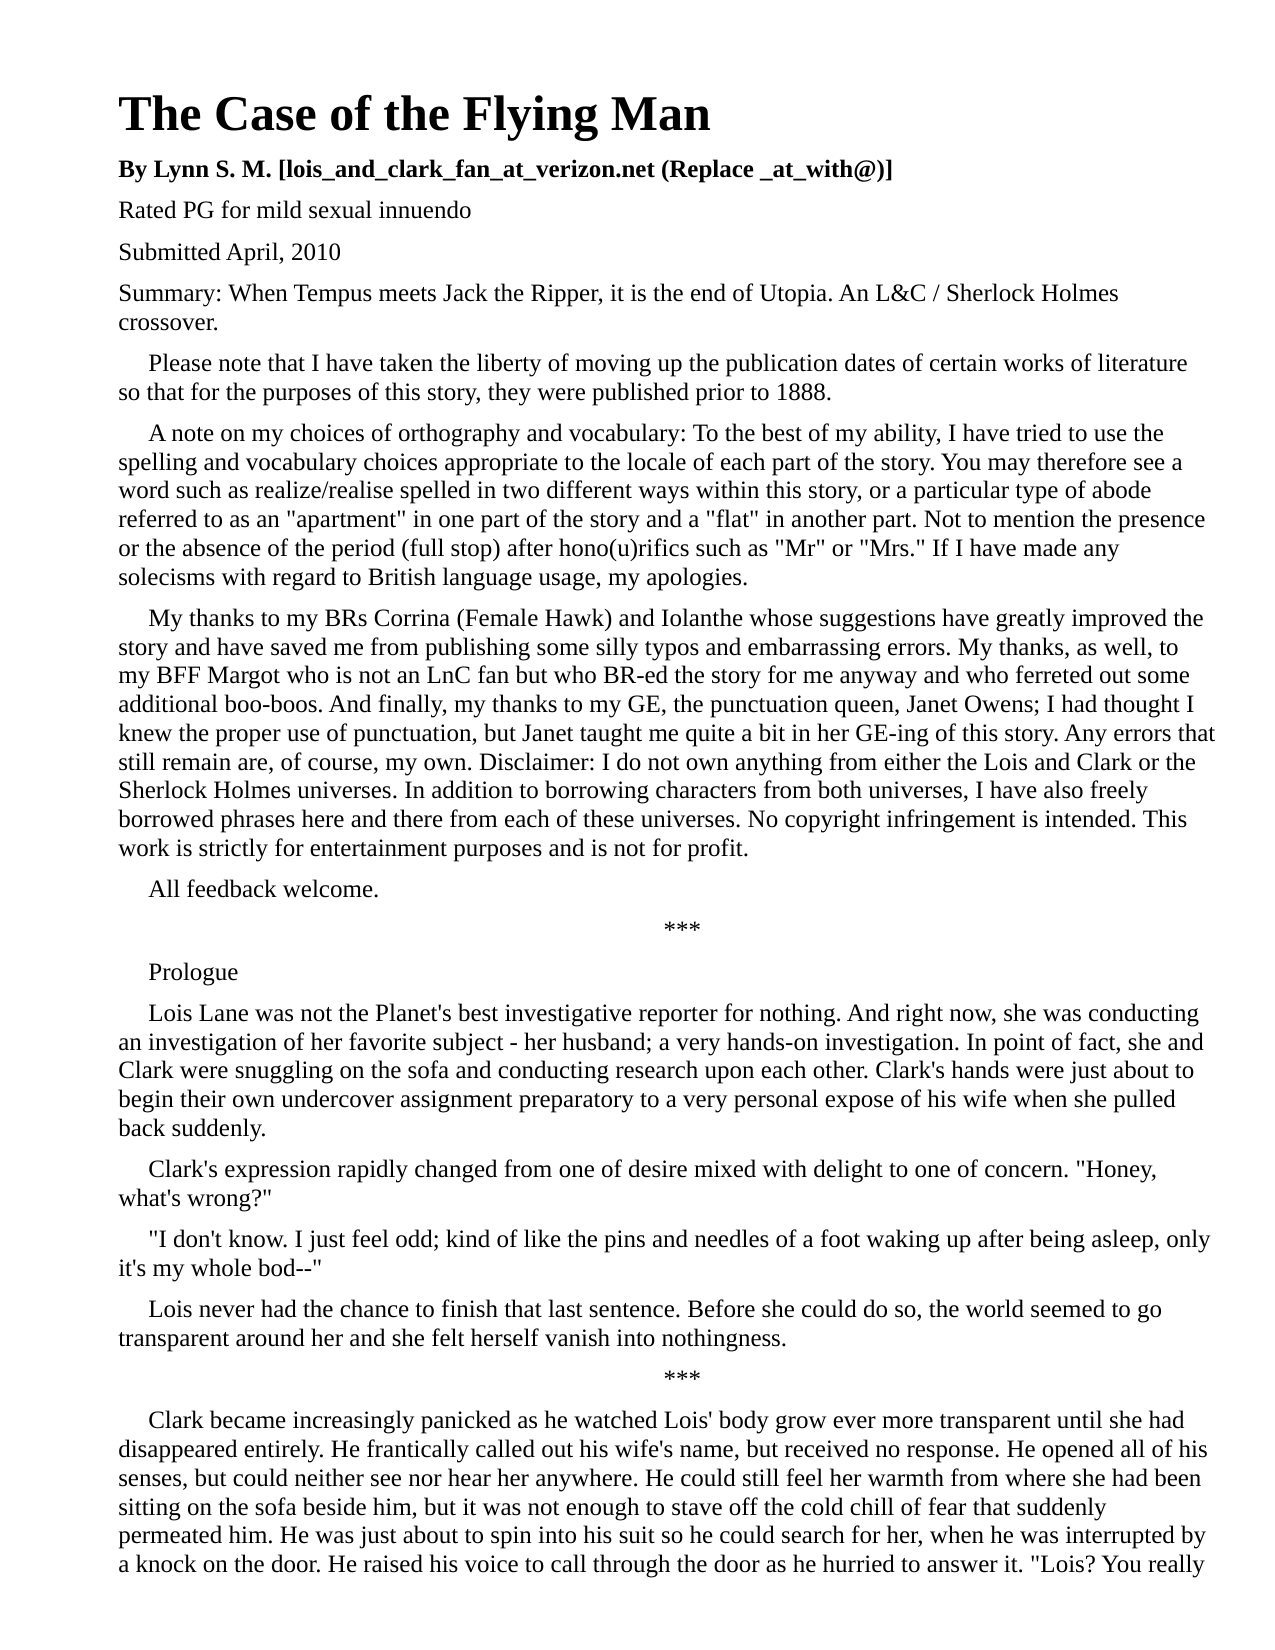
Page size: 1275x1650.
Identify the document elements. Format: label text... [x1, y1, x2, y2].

text Clark became increasingly panicked as he watched Lois' body grow ever more transparent until she had disappeared entirely. He frantically called out his wife's name, but received no response. He opened all of his senses, but could neither see nor hear her anywhere. He could still feel her warmth from where she had been sitting on the sofa beside him, but it was not enough to stave off the cold chill of fear that suddenly permeated him. He was just about to spin into his suit so he could search for her, when he was interrupted by a knock on the door. He raised his voice to call through the door as he hurried to answer it. "Lois? You really [118, 1405, 1216, 1578]
text *** [118, 915, 1216, 944]
text Lois never had the chance to finish that last sentence. Before she could do so, the world seemed to go transparent around her and she felt herself vanish into nothingness. [118, 1294, 1216, 1352]
text A note on my choices of orthography and vocabulary: To the best of my ability, I have tried to use the spelling and vocabulary choices appropriate to the locale of each part of the story. You may therefore see a word such as realize/realise spelled in two different ways within this story, or a particular type of abode referred to as an "apartment" in one part of the story and a "flat" in another part. Not to mention the presence or the absence of the period (full stop) after hono(u)rifics such as "Mr" or "Mrs." If I have made any solecisms with regard to British language usage, my apologies. [118, 418, 1216, 590]
text Please note that I have taken the liberty of moving up the publication dates of certain works of literature so that for the purposes of this story, they were published prior to 1888. [118, 348, 1216, 405]
text *** [118, 1364, 1216, 1393]
text Summary: When Tempus meets Jack the Ripper, it is the end of Utopia. An L&C / Sherlock Holmes crossover. [118, 278, 1216, 335]
text Rated PG for mild sexual innuendo [118, 195, 1216, 224]
text Prologue [118, 957, 1216, 985]
text "I don't know. I just feel odd; kind of like the pins and needles of a foot waking up after being asleep, only it's my whole bod--" [118, 1224, 1216, 1282]
text By Lynn S. M. [lois_and_clark_fan_at_verizon.net (Replace _at_with@)] [118, 154, 1216, 183]
text Clark's expression rapidly changed from one of desire mixed with delight to one of concern. "Honey, what's wrong?" [118, 1154, 1216, 1212]
text My thanks to my BRs Corrina (Female Hawk) and Iolanthe whose suggestions have greatly improved the story and have saved me from publishing some silly typos and embarrassing errors. My thanks, as well, to my BFF Margot who is not an LnC fan but who BR-ed the story for me anyway and who ferreted out some additional boo-boos. And finally, my thanks to my GE, the punctuation queen, Janet Owens; I had thought I knew the proper use of punctuation, but Janet taught me quite a bit in her GE-ing of this story. Any errors that still remain are, of course, my own. Disclaimer: I do not own anything from either the Lois and Clark or the Sherlock Holmes universes. In addition to borrowing characters from both universes, I have also freely borrowed phrases here and there from each of these universes. No copyright infringement is intended. This work is strictly for entertainment purposes and is not for profit. [118, 603, 1216, 862]
subtitle The Case of the Flying Man [118, 84, 1216, 142]
text Lois Lane was not the Planet's best investigative reporter for nothing. And right now, she was conducting an investigation of her favorite subject - her husband; a very hands-on investigation. In point of fact, she and Clark were snuggling on the sofa and conducting research upon each other. Clark's hands were just about to begin their own undercover assignment preparatory to a very personal expose of his wife when she pulled back suddenly. [118, 998, 1216, 1142]
text Submitted April, 2010 [118, 237, 1216, 265]
text All feedback welcome. [118, 874, 1216, 903]
